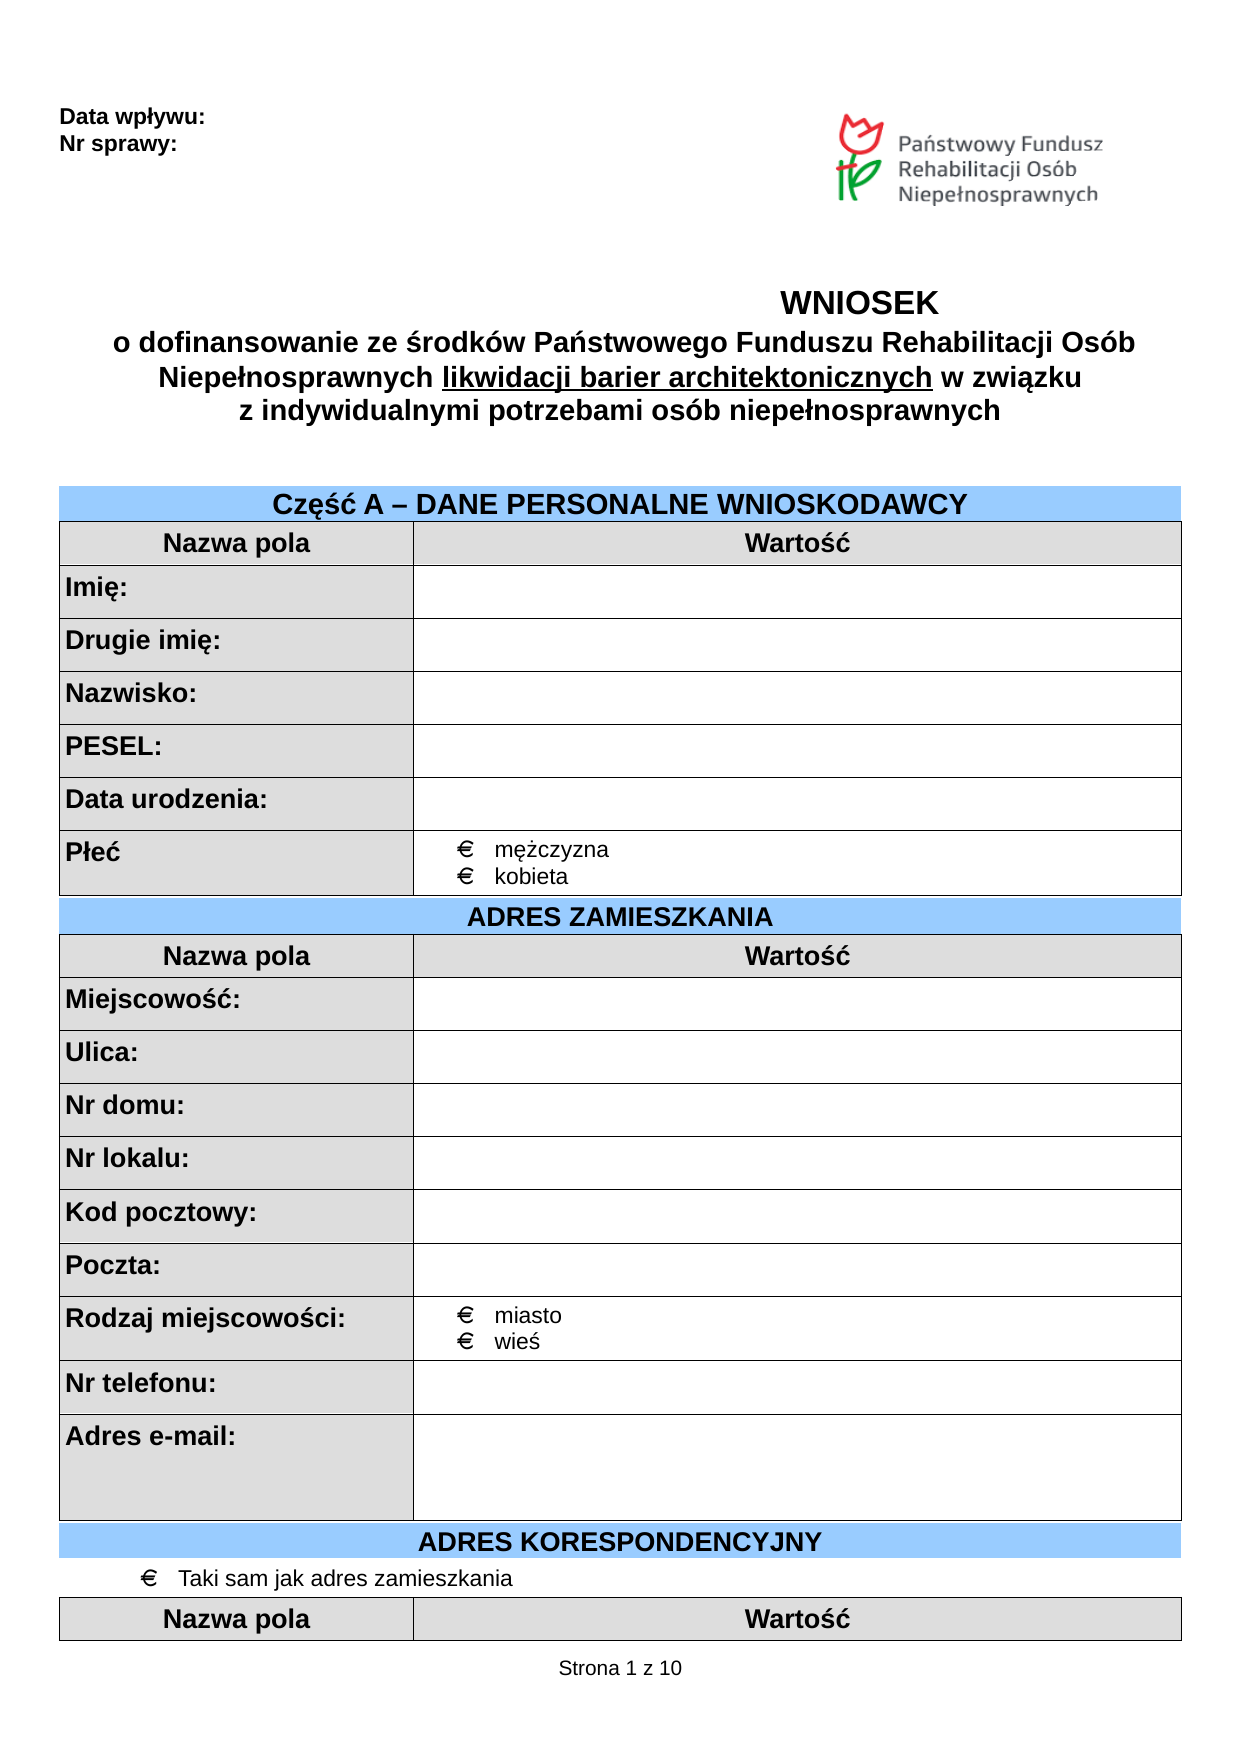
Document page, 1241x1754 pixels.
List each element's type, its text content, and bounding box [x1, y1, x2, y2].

subtitle ADRES ZAMIESZKANIA [59, 898, 1181, 934]
table_cell Rodzaj miejscowości: [60, 1297, 413, 1360]
table_cell Nr lokalu: [60, 1137, 413, 1189]
table_cell Kod pocztowy: [60, 1190, 413, 1242]
table_cell [414, 672, 1181, 724]
table_cell Miejscowość: [60, 978, 413, 1030]
table_cell [414, 1031, 1181, 1083]
table_header Wartość [414, 1598, 1181, 1640]
table_cell Ulica: [60, 1031, 413, 1083]
subtitle Część A – DANE PERSONALNE WNIOSKODAWCY [59, 486, 1181, 521]
text [883, 129, 1181, 156]
table_cell PESEL: [60, 725, 413, 777]
table_cell [414, 1244, 1181, 1296]
table_cell [414, 1467, 1181, 1520]
table_cell Imię: [60, 566, 413, 618]
table_cell Adres e-mail: [60, 1415, 413, 1467]
table_cell Data urodzenia: [60, 778, 413, 830]
table_cell [414, 1084, 1181, 1136]
table_header Wartość [414, 522, 1181, 564]
table_cell [414, 725, 1181, 777]
subtitle WNIOSEK o dofinansowanie ze środków Państwowego Funduszu Rehabilitacji Osób Niepełnosprawnych likwidacji barier architektonicznych w związku z indywidualnymi potrzebami osób niepełnosprawnych [59, 283, 1181, 427]
table_header Nazwa pola [60, 1598, 413, 1640]
text Data wpływu: [59, 103, 1181, 129]
table_cell [414, 778, 1181, 830]
text Nr sprawy: [59, 129, 850, 156]
table_cell [414, 619, 1181, 671]
table_cell [414, 566, 1181, 618]
table_cell mężczyzna kobieta [414, 831, 1181, 895]
table_cell Nr telefonu: [60, 1361, 413, 1413]
table_cell [60, 1467, 413, 1520]
table_cell [414, 1190, 1181, 1242]
table_cell [414, 1137, 1181, 1189]
table_cell Poczta: [60, 1244, 413, 1296]
table_header Wartość [414, 935, 1181, 977]
table_cell Nazwisko: [60, 672, 413, 724]
table_header Nazwa pola [60, 522, 413, 564]
table_cell miasto wieś [414, 1297, 1181, 1360]
list Taki sam jak adres zamieszkania [140, 1564, 1181, 1591]
table_cell Nr domu: [60, 1084, 413, 1136]
table_header Nazwa pola [60, 935, 413, 977]
table_cell [414, 1361, 1181, 1413]
table_cell Drugie imię: [60, 619, 413, 671]
table_cell [414, 1415, 1181, 1467]
table_cell Płeć [60, 831, 413, 895]
subtitle ADRES KORESPONDENCYJNY [59, 1523, 1181, 1558]
table_cell [414, 978, 1181, 1030]
